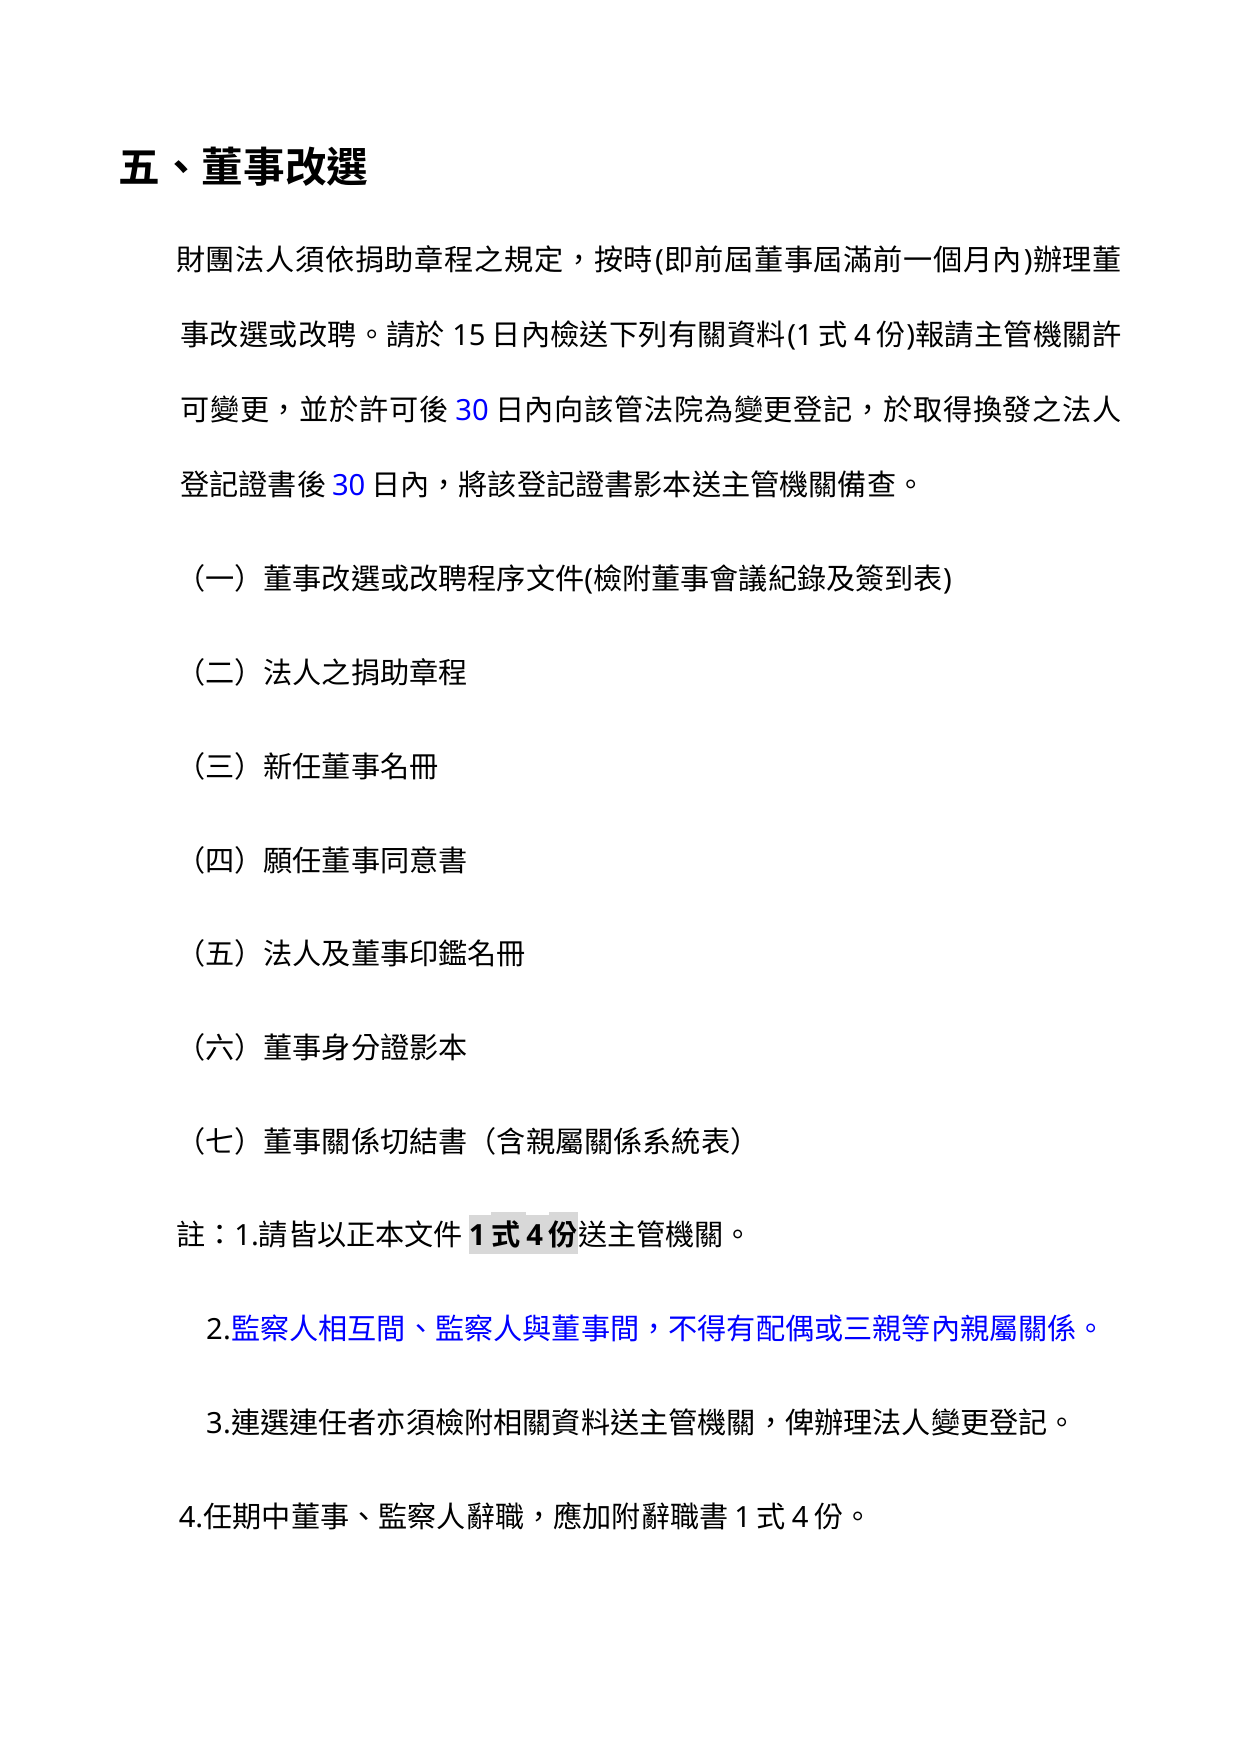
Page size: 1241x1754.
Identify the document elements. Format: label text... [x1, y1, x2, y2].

text 註：1.請皆以正本文件1式4份送主管機關。 [176, 1196, 1122, 1271]
text （二）法人之捐助章程 [176, 633, 1122, 708]
text 財團法人須依捐助章程之規定，按時(即前屆董事屆滿前一個月內)辦理董事改選或改聘。請於15日內檢送下列有關資料(1式4份)報請主管機關許可變更，並於許可後30日內向該管法院為變更登記，於取得換發之法人登記證書後30日內，將該登記證書影本送主管機關備查。 [176, 221, 1122, 521]
text （五）法人及董事印鑑名冊 [176, 914, 1122, 989]
text （四）願任董事同意書 [176, 821, 1122, 896]
text （七）董事關係切結書（含親屬關係系統表） [176, 1102, 1122, 1177]
text （六）董事身分證影本 [176, 1008, 1122, 1083]
text 2.監察人相互間、監察人與董事間，不得有配偶或三親等內親屬關係。 [176, 1289, 1122, 1364]
text 3.連選連任者亦須檢附相關資料送主管機關，俾辦理法人變更登記。 [176, 1383, 1122, 1458]
text 4.任期中董事、監察人辭職，應加附辭職書1式4份。 [118, 1477, 1122, 1552]
text （三）新任董事名冊 [176, 727, 1122, 802]
text （一）董事改選或改聘程序文件(檢附董事會議紀錄及簽到表) [176, 539, 1122, 614]
text 五、董事改選 [118, 127, 1122, 202]
